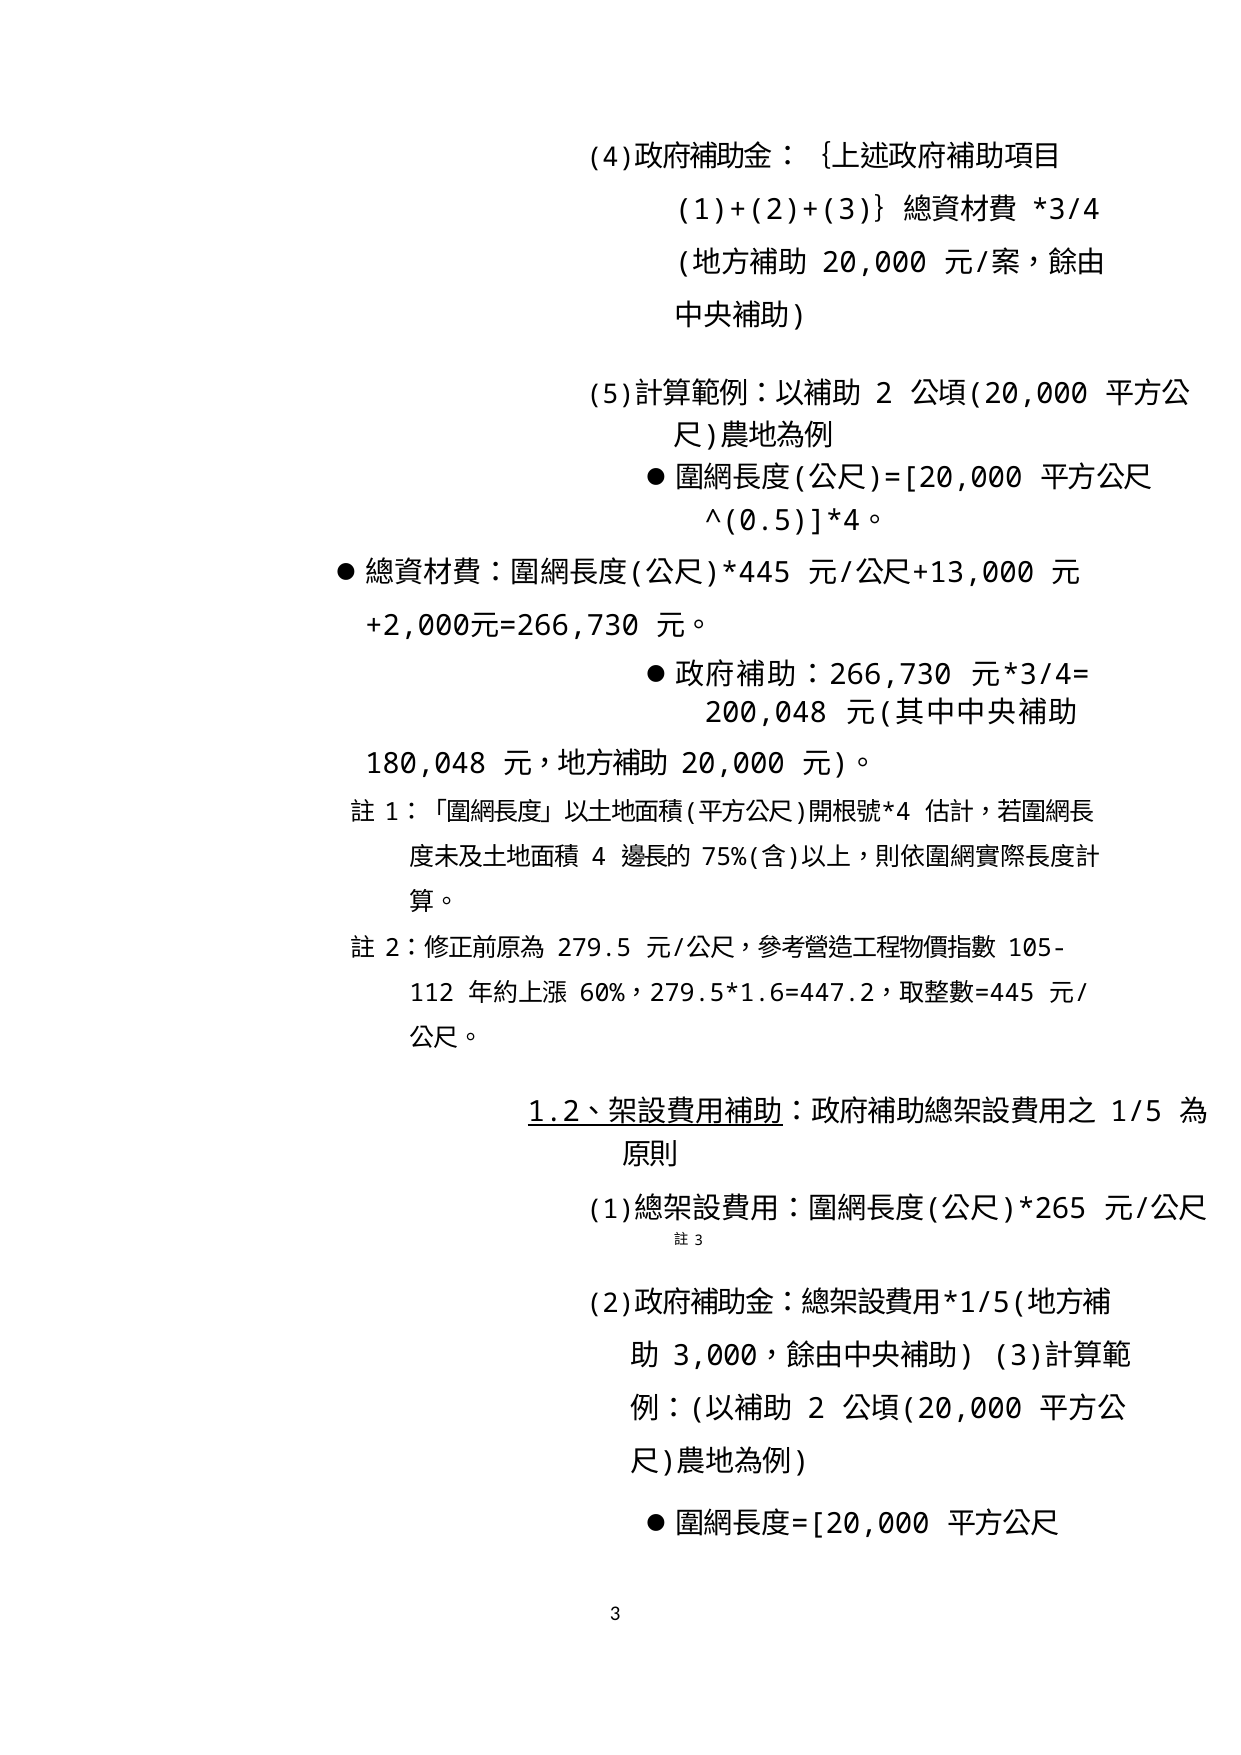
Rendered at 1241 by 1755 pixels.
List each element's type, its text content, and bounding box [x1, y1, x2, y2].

list 政府補助：266,730 元*3/4= 200,048 元(其中中央補助 [645, 654, 1216, 730]
text 180,048 元，地方補助 20,000 元)。 [365, 740, 1216, 782]
list 政府補助金：｛上述政府補助項目(1)+(2)+(3)｝總資材費 *3/4 (地方補助 20,000 元/案，餘由中央補助) [586, 132, 1124, 334]
list 總架設費用：圍網長度(公尺)*265 元/公尺註 3 [586, 1181, 1216, 1269]
text 註 1：「圍網長度」以土地面積(平方公尺)開根號*4 估計，若圍網長度未及土地面積 4 邊長的 75%(含)以上，則依圍網實際長度計算。 [350, 791, 1109, 918]
list 總資材費：圍網長度(公尺)*445 元/公尺+13,000 元+2,000元=266,730 元。 [335, 548, 1109, 644]
list 圍網長度=[20,000 平方公尺 [645, 1500, 1216, 1542]
list 圍網長度(公尺)=[20,000 平方公尺^(0.5)]*4。 [645, 454, 1216, 539]
list 政府補助金：總架設費用*1/5(地方補助 3,000，餘由中央補助) (3)計算範例：(以補助 2 公頃(20,000 平方公尺)農地為例) [586, 1279, 1139, 1480]
text 註 2：修正前原為 279.5 元/公尺，參考營造工程物價指數 105-112 年約上漲 60%，279.5*1.6=447.2，取整數=445 元/公尺。 [350, 927, 1109, 1054]
list 計算範例：以補助 2 公頃(20,000 平方公尺)農地為例 [586, 369, 1216, 454]
list 、架設費用補助：政府補助總架設費用之 1/5 為原則 [527, 1088, 1216, 1173]
